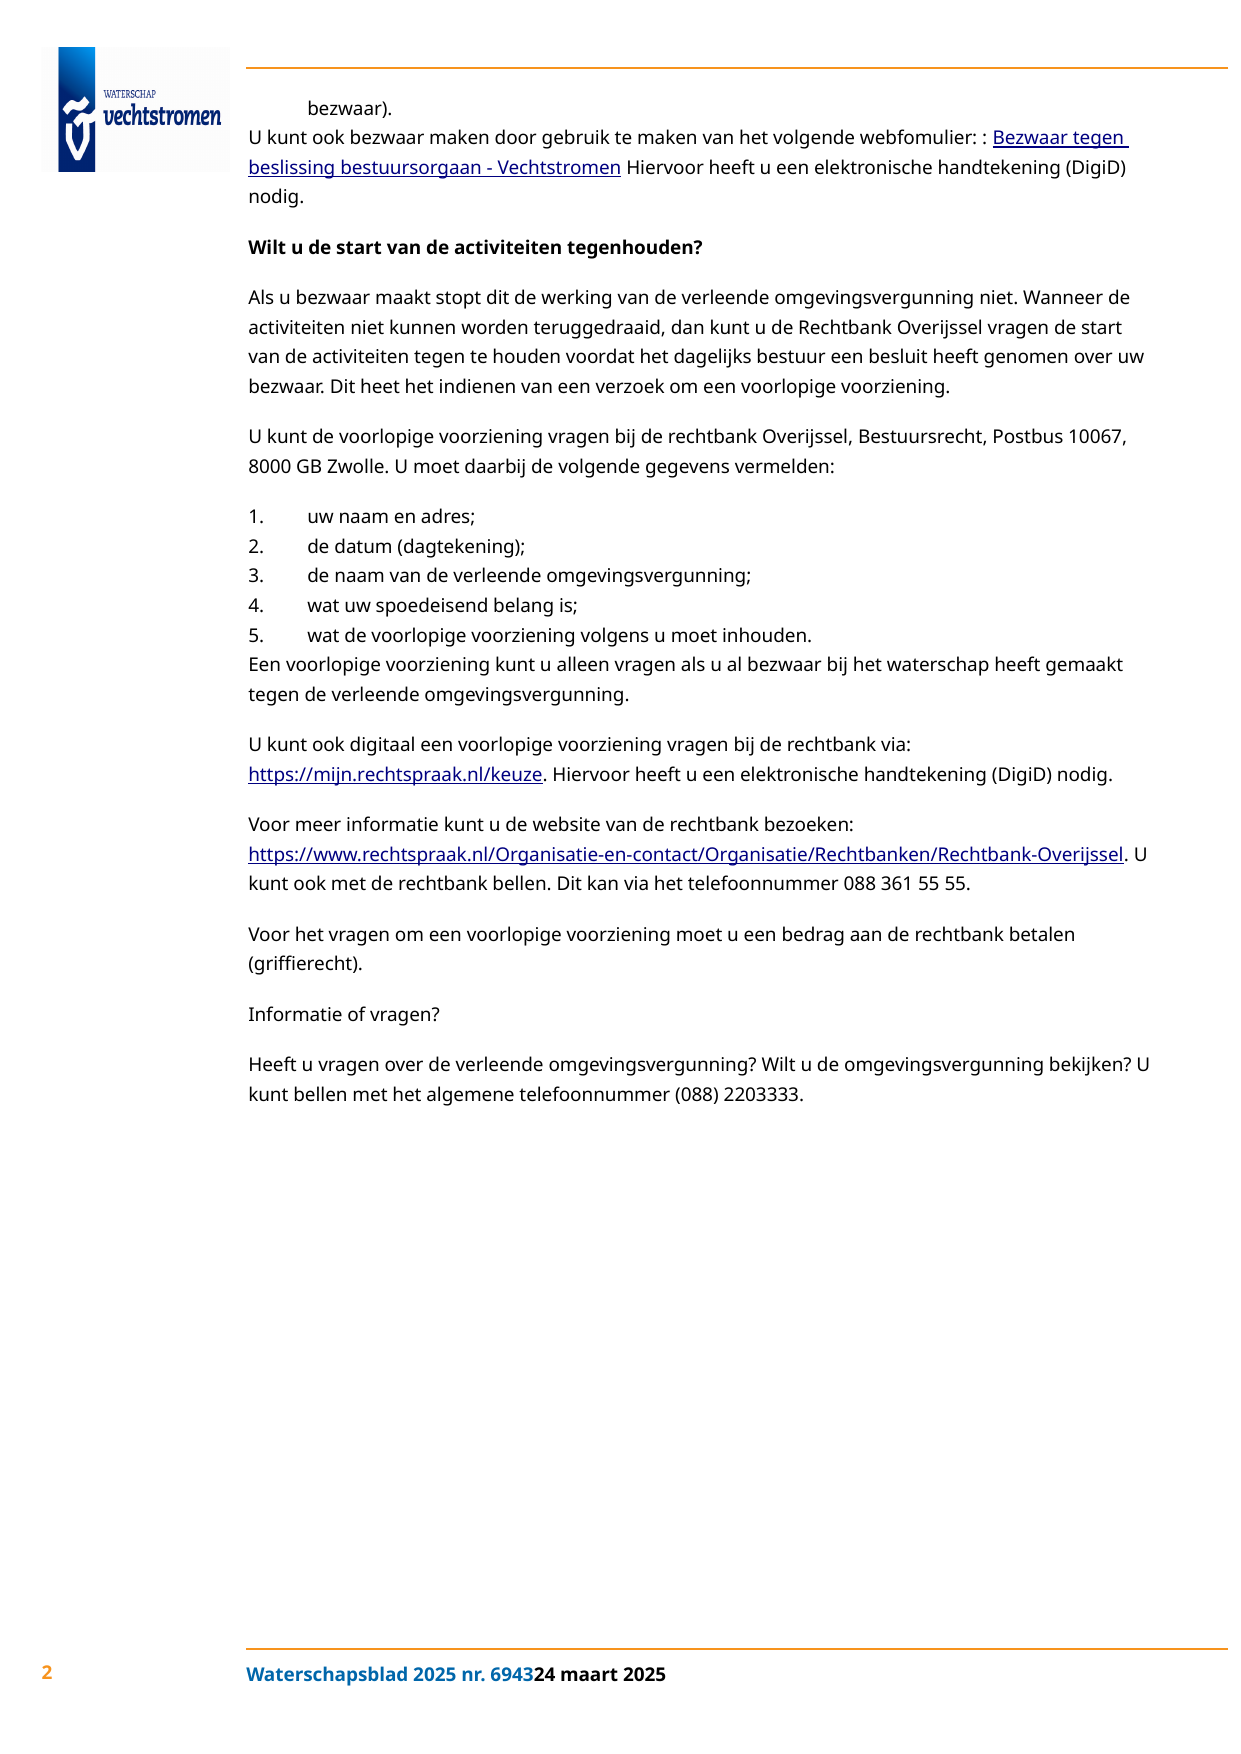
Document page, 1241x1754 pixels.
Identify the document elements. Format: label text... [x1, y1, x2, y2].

text Voor het vragen om een voorlopige voorziening moet u een bedrag aan de rechtbank betalen (griffierecht). [248, 921, 1152, 976]
list wat de voorlopige voorziening volgens u moet inhouden. [248, 622, 1152, 648]
text Wilt u de start van de activiteiten tegenhouden? [248, 234, 1152, 260]
text Voor meer informatie kunt u de website van de rechtbank bezoeken: https://www.rechtspraak.nl/Organisatie-en-contact/Organisatie/Rechtbanken/Rechtbank-Overijssel. U kunt ook met de rechtbank bellen. Dit kan via het telefoonnummer 088 361 55 55. [248, 811, 1152, 896]
text Een voorlopige voorziening kunt u alleen vragen als u al bezwaar bij het waterschap heeft gemaakt tegen de verleende omgevingsvergunning. [248, 651, 1152, 707]
text Heeft u vragen over de verleende omgevingsvergunning? Wilt u de omgevingsvergunning bekijken? U kunt bellen met het algemene telefoonnummer (088) 2203333. [248, 1051, 1152, 1107]
list de naam van de verleende omgevingsvergunning; [248, 563, 1152, 588]
list bezwaar). [248, 95, 1152, 121]
text U kunt ook bezwaar maken door gebruik te maken van het volgende webfomulier: : Bezwaar tegen beslissing bestuursorgaan - Vechtstromen Hiervoor heeft u een elektronische handtekening (DigiD) nodig. [248, 124, 1152, 209]
text U kunt de voorlopige voorziening vragen bij de rechtbank Overijssel, Bestuursrecht, Postbus 10067, 8000 GB Zwolle. U moet daarbij de volgende gegevens vermelden: [248, 423, 1152, 479]
list uw naam en adres; [248, 503, 1152, 529]
list de datum (dagtekening); [248, 533, 1152, 559]
picture [41, 47, 231, 172]
text U kunt ook digitaal een voorlopige voorziening vragen bij de rechtbank via: https://mijn.rechtspraak.nl/keuze. Hiervoor heeft u een elektronische handtekening (DigiD) nodig. [248, 731, 1152, 787]
text Informatie of vragen? [248, 1001, 1152, 1027]
list wat uw spoedeisend belang is; [248, 592, 1152, 618]
text Als u bezwaar maakt stopt dit de werking van de verleende omgevingsvergunning niet. Wanneer de activiteiten niet kunnen worden teruggedraaid, dan kunt u de Rechtbank Overijssel vragen de start van de activiteiten tegen te houden voordat het dagelijks bestuur een besluit heeft genomen over uw bezwaar. Dit heet het indienen van een verzoek om een voorlopige voorziening. [248, 284, 1152, 399]
